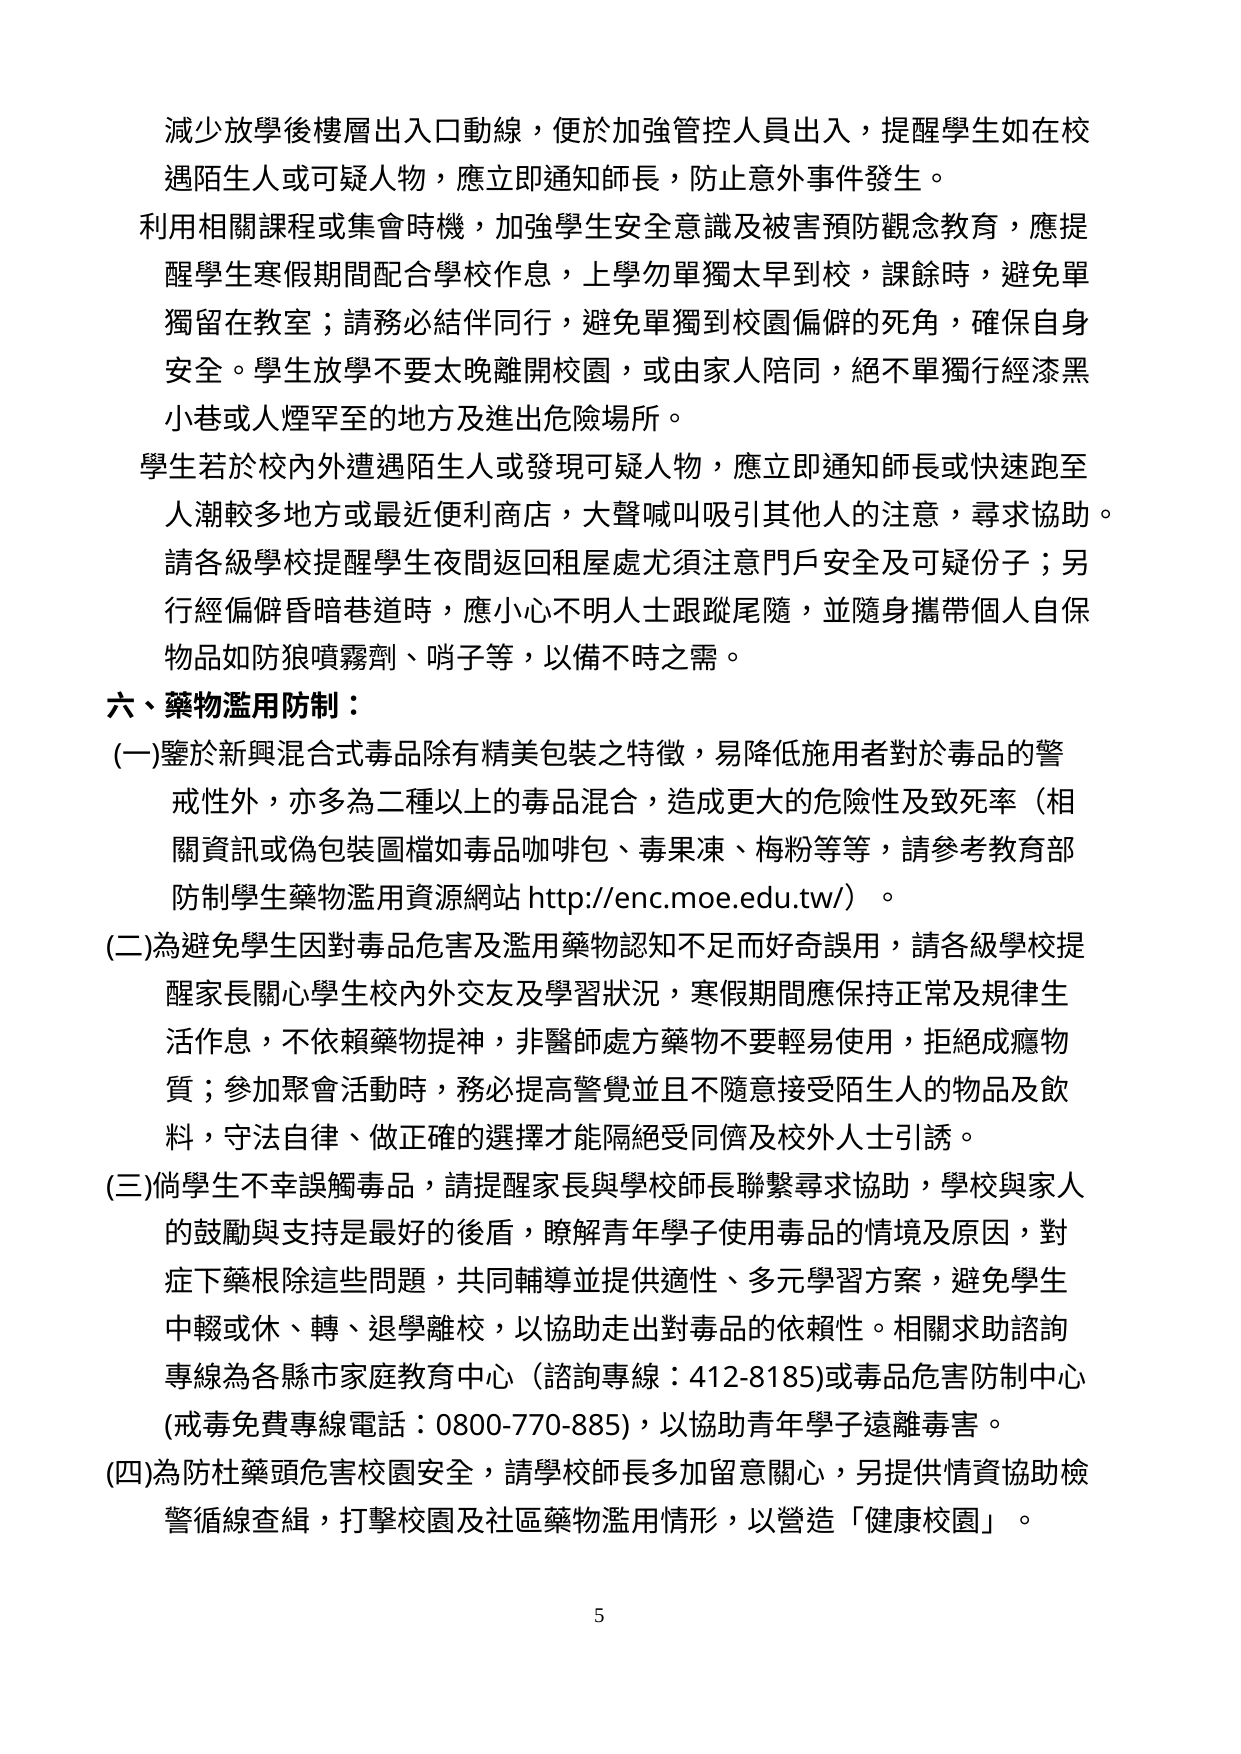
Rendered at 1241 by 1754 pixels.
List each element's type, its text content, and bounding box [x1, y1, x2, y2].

text 減少放學後樓層出入口動線，便於加強管控人員出入，提醒學生如在校遇陌生人或可疑人物，應立即通知師長，防止意外事件發生。 [106, 103, 1091, 199]
text 六、藥物濫用防制： [106, 678, 1092, 726]
text 學生若於校內外遭遇陌生人或發現可疑人物，應立即通知師長或快速跑至人潮較多地方或最近便利商店，大聲喊叫吸引其他人的注意，尋求協助。請各級學校提醒學生夜間返回租屋處尤須注意門戶安全及可疑份子；另行經偏僻昏暗巷道時，應小心不明人士跟蹤尾隨，並隨身攜帶個人自保物品如防狼噴霧劑、哨子等，以備不時之需。 [106, 439, 1091, 678]
text (一)鑒於新興混合式毒品除有精美包裝之特徵，易降低施用者對於毒品的警戒性外，亦多為二種以上的毒品混合，造成更大的危險性及致死率（相關資訊或偽包裝圖檔如毒品咖啡包、毒果凍、梅粉等等，請參考教育部防制學生藥物濫用資源網站http://enc.moe.edu.tw/）。 [113, 726, 1092, 918]
text (三)倘學生不幸誤觸毒品，請提醒家長與學校師長聯繫尋求協助，學校與家人的鼓勵與支持是最好的後盾，瞭解青年學子使用毒品的情境及原因，對症下藥根除這些問題，共同輔導並提供適性、多元學習方案，避免學生中輟或休、轉、退學離校，以協助走出對毒品的依賴性。相關求助諮詢專線為各縣市家庭教育中心（諮詢專線：412-8185)或毒品危害防制中心(戒毒免費專線電話：0800-770-885)，以協助青年學子遠離毒害。 [106, 1158, 1092, 1445]
text 利用相關課程或集會時機，加強學生安全意識及被害預防觀念教育，應提醒學生寒假期間配合學校作息，上學勿單獨太早到校，課餘時，避免單獨留在教室；請務必結伴同行，避免單獨到校園偏僻的死角，確保自身安全。學生放學不要太晚離開校園，或由家人陪同，絕不單獨行經漆黑小巷或人煙罕至的地方及進出危險場所。 [106, 199, 1091, 439]
text (四)為防杜藥頭危害校園安全，請學校師長多加留意關心，另提供情資協助檢警循線查緝，打擊校園及社區藥物濫用情形，以營造「健康校園」。 [106, 1445, 1091, 1541]
text (二)為避免學生因對毒品危害及濫用藥物認知不足而好奇誤用，請各級學校提醒家長關心學生校內外交友及學習狀況，寒假期間應保持正常及規律生活作息，不依賴藥物提神，非醫師處方藥物不要輕易使用，拒絕成癮物質；參加聚會活動時，務必提高警覺並且不隨意接受陌生人的物品及飲料，守法自律、做正確的選擇才能隔絕受同儕及校外人士引誘。 [106, 918, 1092, 1158]
